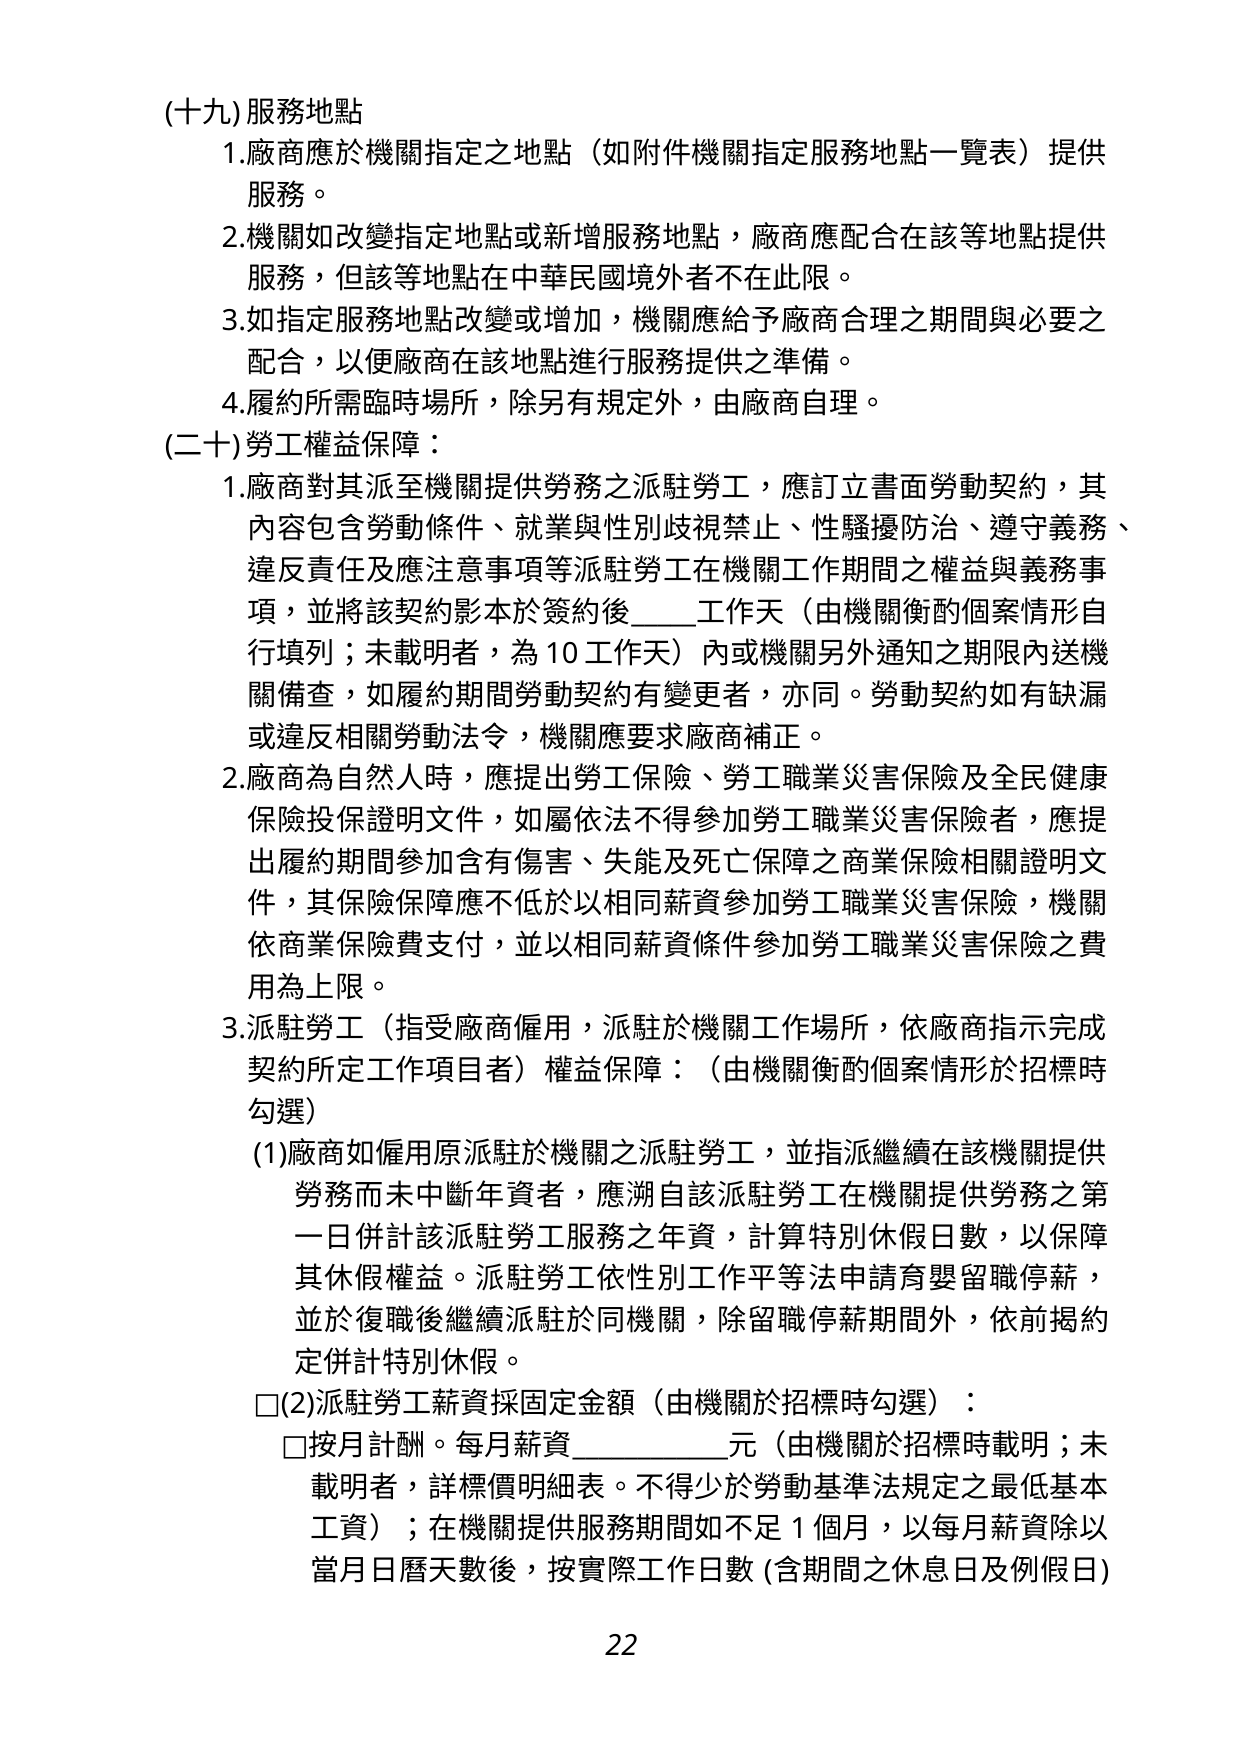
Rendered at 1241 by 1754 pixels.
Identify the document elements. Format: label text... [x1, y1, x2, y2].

text (十九) 服務地點 [164, 89, 1109, 130]
text (二十) 勞工權益保障： [164, 422, 1109, 464]
text □按月計酬。每月薪資____________元（由機關於招標時載明；未載明者，詳標價明細表。不得少於勞動基準法規定之最低基本工資）；在機關提供服務期間如不足1個月，以每月薪資除以當月日曆天數後，按實際工作日數 (含期間之休息日及例假日) [281, 1422, 1109, 1589]
text 2.廠商為自然人時，應提出勞工保險、勞工職業災害保險及全民健康保險投保證明文件，如屬依法不得參加勞工職業災害保險者，應提出履約期間參加含有傷害、失能及死亡保障之商業保險相關證明文件，其保險保障應不低於以相同薪資參加勞工職業災害保險，機關依商業保險費支付，並以相同薪資條件參加勞工職業災害保險之費用為上限。 [221, 755, 1109, 1005]
text 3.派駐勞工（指受廠商僱用，派駐於機關工作場所，依廠商指示完成契約所定工作項目者）權益保障：（由機關衡酌個案情形於招標時勾選） [221, 1005, 1109, 1130]
text 1.廠商對其派至機關提供勞務之派駐勞工，應訂立書面勞動契約，其內容包含勞動條件、就業與性別歧視禁止、性騷擾防治、遵守義務、違反責任及應注意事項等派駐勞工在機關工作期間之權益與義務事項，並將該契約影本於簽約後_____工作天（由機關衡酌個案情形自行填列；未載明者，為10工作天）內或機關另外通知之期限內送機關備查，如履約期間勞動契約有變更者，亦同。勞動契約如有缺漏或違反相關勞動法令，機關應要求廠商補正。 [221, 464, 1109, 755]
text □(2)派駐勞工薪資採固定金額（由機關於招標時勾選）： [253, 1380, 1109, 1422]
text (1)廠商如僱用原派駐於機關之派駐勞工，並指派繼續在該機關提供勞務而未中斷年資者，應溯自該派駐勞工在機關提供勞務之第一日併計該派駐勞工服務之年資，計算特別休假日數，以保障其休假權益。派駐勞工依性別工作平等法申請育嬰留職停薪，並於復職後繼續派駐於同機關，除留職停薪期間外，依前揭約定併計特別休假。 [253, 1130, 1109, 1380]
text 4.履約所需臨時場所，除另有規定外，由廠商自理。 [221, 380, 1109, 422]
text 3.如指定服務地點改變或增加，機關應給予廠商合理之期間與必要之配合，以便廠商在該地點進行服務提供之準備。 [221, 297, 1109, 380]
text 2.機關如改變指定地點或新增服務地點，廠商應配合在該等地點提供服務，但該等地點在中華民國境外者不在此限。 [221, 214, 1109, 297]
text 1.廠商應於機關指定之地點（如附件機關指定服務地點一覽表）提供服務。 [221, 130, 1109, 214]
